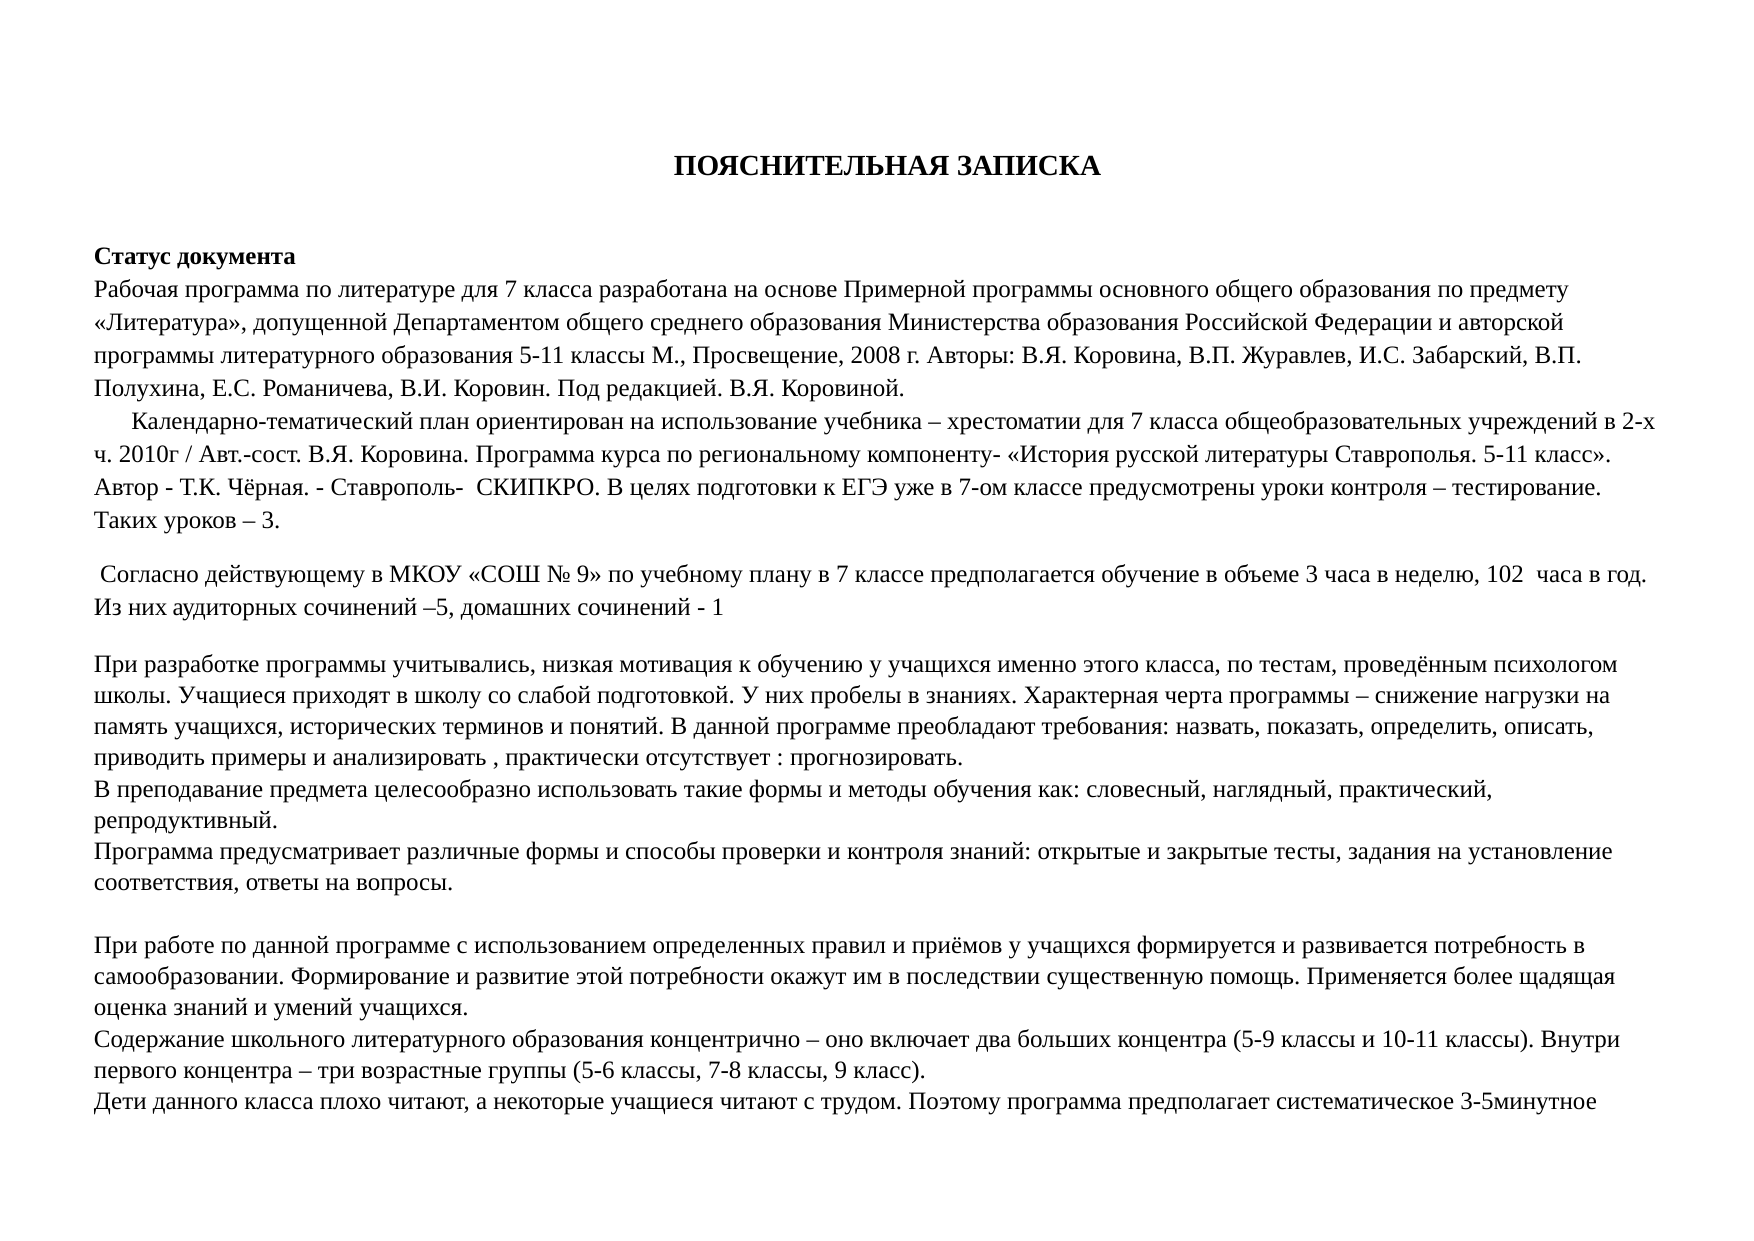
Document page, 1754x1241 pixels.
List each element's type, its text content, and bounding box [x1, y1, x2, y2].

text При разработке программы учитывались, низкая мотивация к обучению у учащихся именно этого класса, по тестам, проведённым психологом школы. Учащиеся приходят в школу со слабой подготовкой. У них пробелы в знаниях. Характерная черта программы – снижение нагрузки на память учащихся, исторических терминов и понятий. В данной программе преобладают требования: назвать, показать, определить, описать, приводить примеры и анализировать , практически отсутствует : прогнозировать. В преподавание предмета целесообразно использовать такие формы и методы обучения как: словесный, наглядный, практический, репродуктивный. Программа предусматривает различные формы и способы проверки и контроля знаний: открытые и закрытые тесты, задания на установление соответствия, ответы на вопросы. [94, 646, 1660, 896]
text ПОЯСНИТЕЛЬНАЯ ЗАПИСКА [94, 148, 1660, 182]
text Статус документа Рабочая программа по литературе для 7 класса разработана на основе Примерной программы основного общего образования по предмету «Литература», допущенной Департаментом общего среднего образования Министерства образования Российской Федерации и авторской программы литературного образования 5-11 классы М., Просвещение, 2008 г. Авторы: В.Я. Коровина, В.П. Журавлев, И.С. Забарский, В.П. Полухина, Е.С. Романичева, В.И. Коровин. Под редакцией. В.Я. Коровиной. Календарно-тематический план ориентирован на использование учебника – хрестоматии для 7 класса общеобразовательных учреждений в 2-х ч. 2010г / Авт.-сост. В.Я. Коровина. Программа курса по региональному компоненту- «История русской литературы Ставрополья. 5-11 класс». Автор - Т.К. Чёрная. - Ставрополь- СКИПКРО. В целях подготовки к ЕГЭ уже в 7-ом классе предусмотрены уроки контроля – тестирование. Таких уроков – 3. [94, 241, 1660, 534]
text Согласно действующему в МКОУ «СОШ № 9» по учебному плану в 7 классе предполагается обучение в объеме 3 часа в неделю, 102 часа в год. Из них аудиторных сочинений –5, домашних сочинений - 1 [94, 559, 1660, 621]
text При работе по данной программе с использованием определенных правил и приёмов у учащихся формируется и развивается потребность в самообразовании. Формирование и развитие этой потребности окажут им в последствии существенную помощь. Применяется более щадящая оценка знаний и умений учащихся. Содержание школьного литературного образования концентрично – оно включает два больших концентра (5-9 классы и 10-11 классы). Внутри первого концентра – три возрастные группы (5-6 классы, 7-8 классы, 9 класс). Дети данного класса плохо читают, а некоторые учащиеся читают с трудом. Поэтому программа предполагает систематическое 3-5минутное [94, 896, 1660, 1115]
